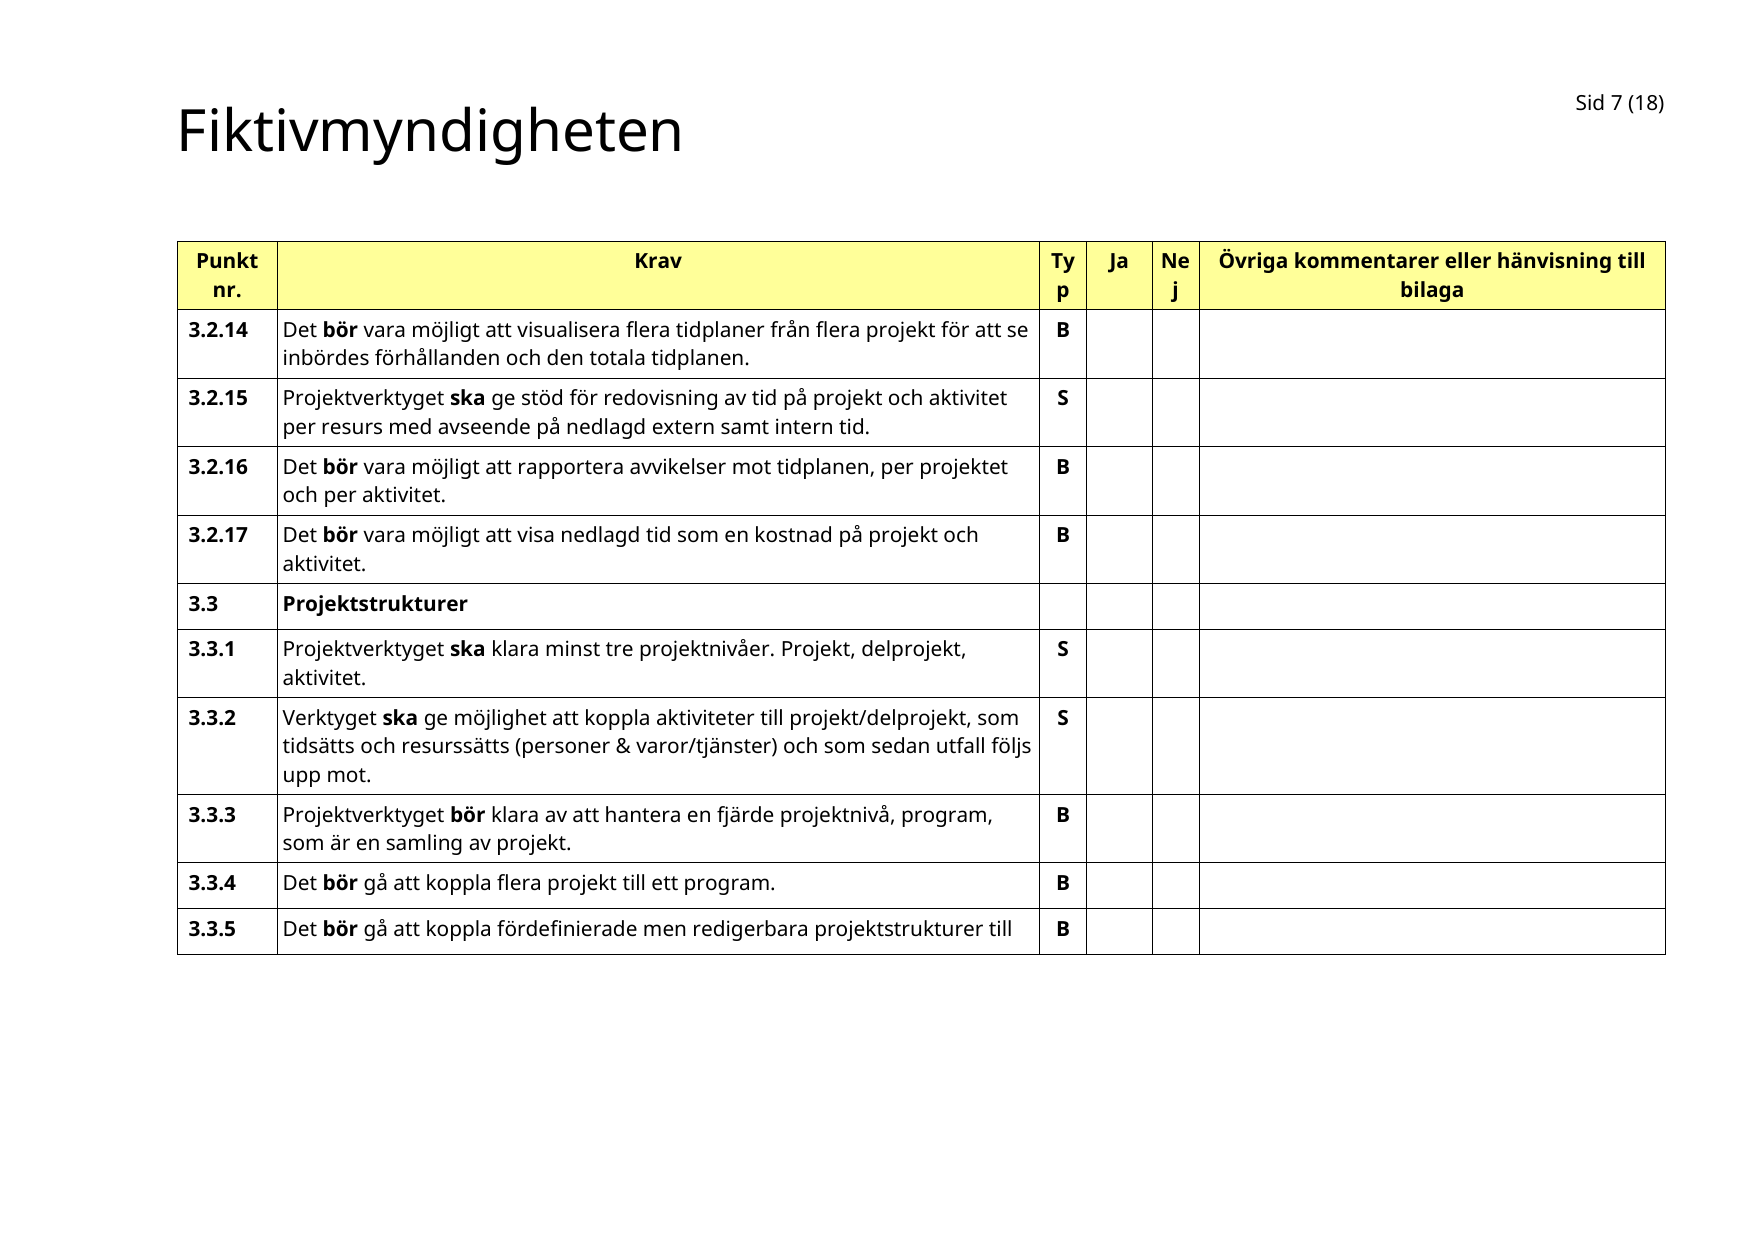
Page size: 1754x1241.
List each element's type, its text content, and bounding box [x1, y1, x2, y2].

table_cell [1200, 863, 1665, 908]
table_cell [1087, 447, 1152, 514]
table_cell [1087, 310, 1152, 378]
table_cell [1200, 698, 1665, 794]
table_header Ja [1087, 242, 1152, 309]
table_header Nej [1153, 242, 1199, 309]
table_cell Projektverktyget bör klara av att hantera en fjärde projektnivå, program, som är en samling av projekt. [278, 795, 1039, 862]
table_cell [1087, 516, 1152, 583]
table_cell [1200, 516, 1665, 583]
table_cell B [1040, 310, 1086, 378]
table_cell [178, 516, 277, 583]
table_cell [1087, 909, 1152, 953]
table_cell [1153, 698, 1199, 794]
table_cell Det bör gå att koppla fördefinierade men redigerbara projektstrukturer till [278, 909, 1039, 953]
table_cell S [1040, 630, 1086, 697]
table_cell [178, 863, 277, 908]
table_cell [1200, 795, 1665, 862]
table_header Punkt nr. [178, 242, 277, 309]
table_cell [1087, 795, 1152, 862]
table_cell [178, 584, 277, 628]
table_cell [1040, 584, 1086, 628]
table_header Typ [1040, 242, 1086, 309]
table_cell B [1040, 909, 1086, 953]
table_cell Det bör vara möjligt att visualisera flera tidplaner från flera projekt för att se inbördes förhållanden och den totala tidplanen. [278, 310, 1039, 378]
table_cell Det bör vara möjligt att rapportera avvikelser mot tidplanen, per projektet och per aktivitet. [278, 447, 1039, 514]
table_cell [1153, 795, 1199, 862]
table_cell [1200, 447, 1665, 514]
table_cell [1200, 630, 1665, 697]
table_cell [1087, 630, 1152, 697]
table_header Övriga kommentarer eller hänvisning till bilaga [1200, 242, 1665, 309]
table_cell [178, 698, 277, 794]
table_cell B [1040, 795, 1086, 862]
table_cell [1200, 310, 1665, 378]
table_cell B [1040, 863, 1086, 908]
table_cell Verktyget ska ge möjlighet att koppla aktiviteter till projekt/delprojekt, som tidsätts och resurssätts (personer & varor/tjänster) och som sedan utfall följs upp mot. [278, 698, 1039, 794]
table_cell [1153, 447, 1199, 514]
table_cell [1200, 909, 1665, 953]
table_cell [1153, 863, 1199, 908]
table_cell [1153, 310, 1199, 378]
table_cell [1087, 379, 1152, 446]
table_cell Det bör gå att koppla flera projekt till ett program. [278, 863, 1039, 908]
table_cell S [1040, 698, 1086, 794]
table_cell Projektverktyget ska klara minst tre projektnivåer. Projekt, delprojekt, aktivitet. [278, 630, 1039, 697]
table_cell [1153, 909, 1199, 953]
table_cell [1087, 584, 1152, 628]
table_cell [178, 310, 277, 378]
table_cell B [1040, 447, 1086, 514]
table_cell [178, 379, 277, 446]
table_cell [178, 795, 277, 862]
table_cell [1153, 516, 1199, 583]
table_cell S [1040, 379, 1086, 446]
table_cell [1153, 379, 1199, 446]
table_header Krav [278, 242, 1039, 309]
table_cell [1153, 630, 1199, 697]
table_cell [178, 630, 277, 697]
table_cell [178, 447, 277, 514]
table_cell Det bör vara möjligt att visa nedlagd tid som en kostnad på projekt och aktivitet. [278, 516, 1039, 583]
table_cell [1087, 863, 1152, 908]
table_cell [1087, 698, 1152, 794]
table_cell B [1040, 516, 1086, 583]
table_cell [1200, 379, 1665, 446]
table_cell [1153, 584, 1199, 628]
table_cell [178, 909, 277, 953]
table_cell [1200, 584, 1665, 628]
table_cell Projektverktyget ska ge stöd för redovisning av tid på projekt och aktivitet per resurs med avseende på nedlagd extern samt intern tid. [278, 379, 1039, 446]
table_cell Projektstrukturer [278, 584, 1039, 628]
